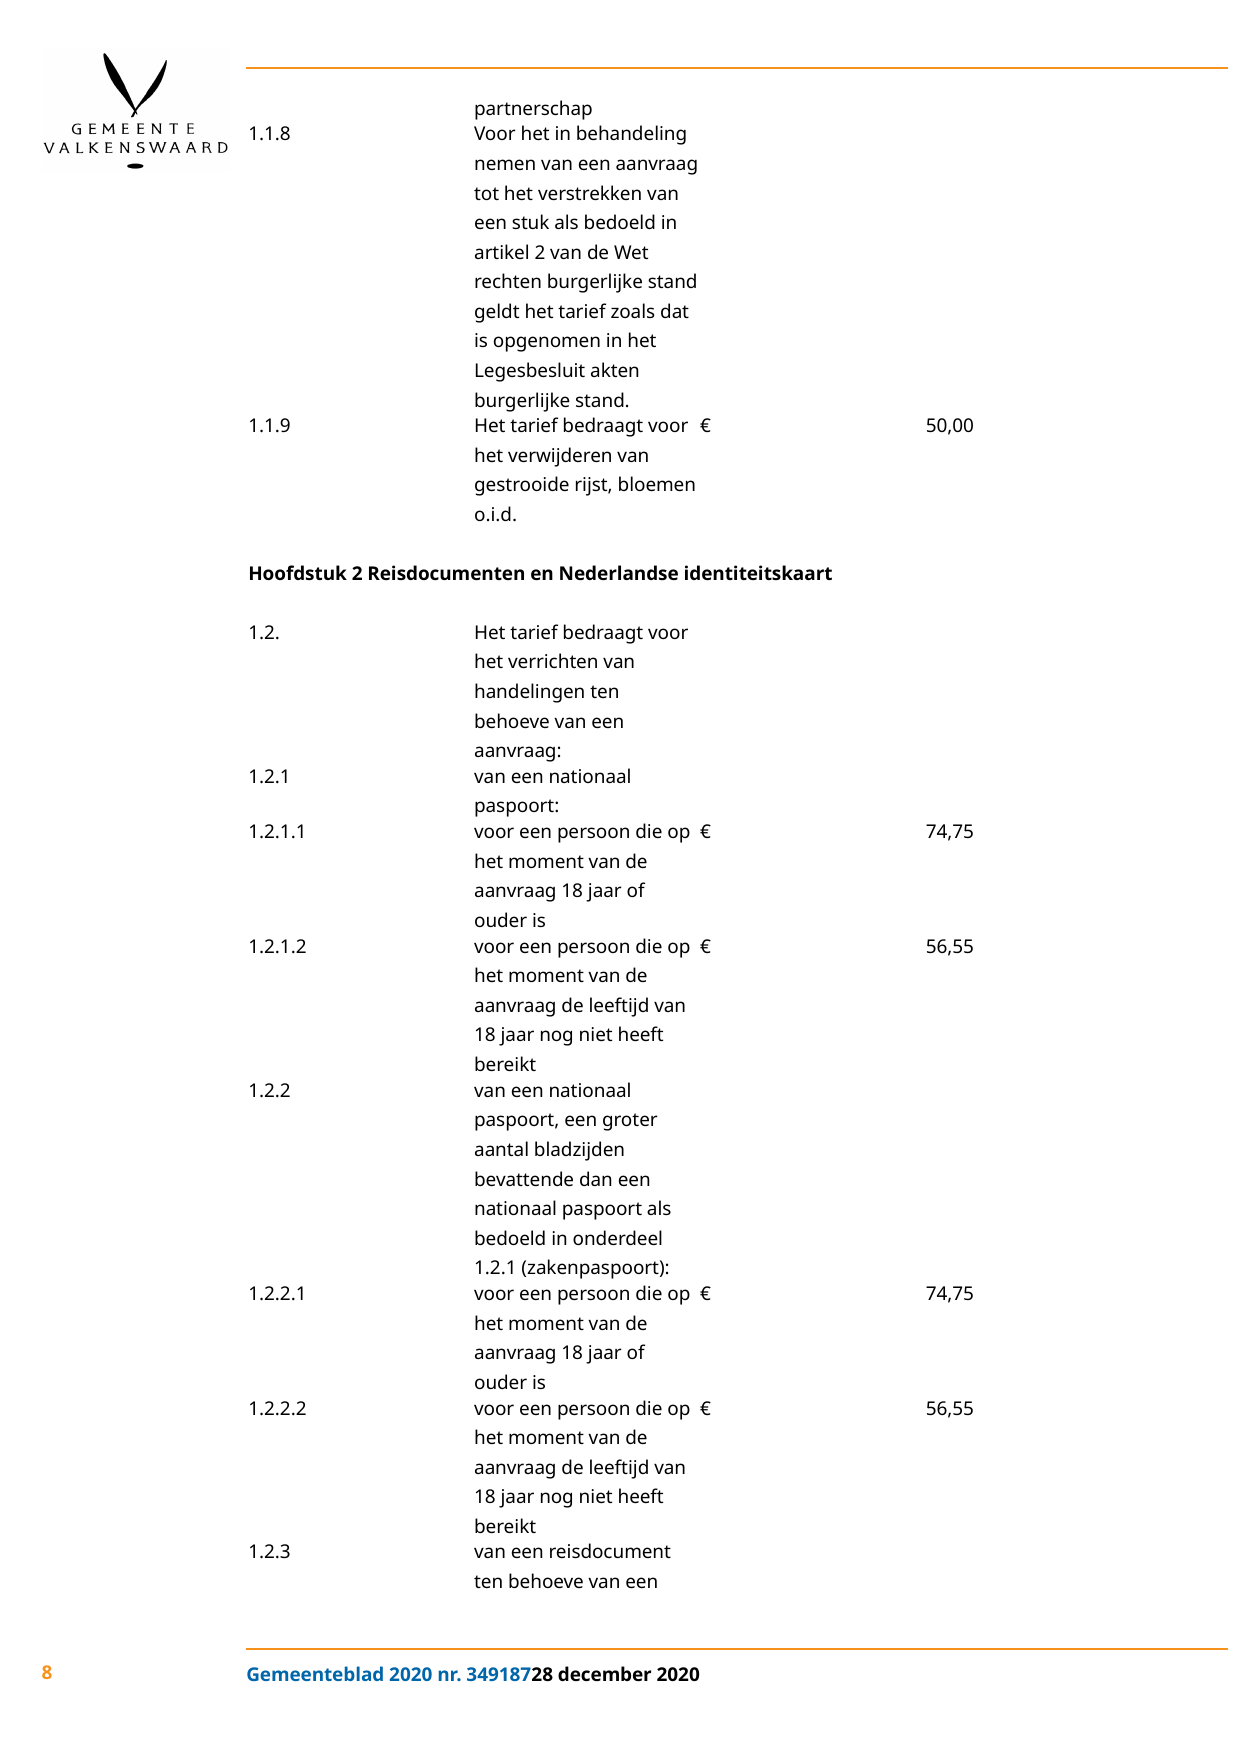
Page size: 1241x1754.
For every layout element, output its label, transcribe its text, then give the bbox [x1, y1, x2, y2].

table_cell [926, 95, 1152, 121]
table_cell voor een persoon die op het moment van de aanvraag 18 jaar of ouder is [474, 819, 700, 933]
table_header [926, 619, 1152, 763]
table_cell [700, 95, 926, 121]
table_cell voor een persoon die op het moment van de aanvraag de leeftijd van 18 jaar nog niet heeft bereikt [474, 933, 700, 1077]
table_cell [248, 95, 474, 121]
table_cell 1.1.8 [248, 121, 474, 412]
table_cell [926, 763, 1152, 818]
table_cell partnerschap [474, 95, 700, 121]
table_cell € [700, 413, 926, 527]
table_cell Voor het in behandeling nemen van een aanvraag tot het verstrekken van een stuk als bedoeld in artikel 2 van de Wet rechten burgerlijke stand geldt het tarief zoals dat is opgenomen in het Legesbesluit akten burgerlijke stand. [474, 121, 700, 412]
table_cell 74,75 [926, 819, 1152, 933]
table_cell [926, 1539, 1152, 1594]
table_cell 56,55 [926, 1395, 1152, 1539]
table_cell 1.2.1.2 [248, 933, 474, 1077]
table_cell voor een persoon die op het moment van de aanvraag 18 jaar of ouder is [474, 1280, 700, 1395]
table_cell [700, 1077, 926, 1280]
table_cell van een nationaal paspoort, een groter aantal bladzijden bevattende dan een nationaal paspoort als bedoeld in onderdeel 1.2.1 (zakenpaspoort): [474, 1077, 700, 1280]
table_cell [926, 121, 1152, 412]
table_cell [700, 763, 926, 818]
table_header Het tarief bedraagt voor het verrichten van handelingen ten behoeve van een aanvraag: [474, 619, 700, 763]
table_cell [700, 121, 926, 412]
table_header 1.2. [248, 619, 474, 763]
table_cell 1.1.9 [248, 413, 474, 527]
table_cell € [700, 1395, 926, 1539]
table_cell van een reisdocument ten behoeve van een [474, 1539, 700, 1594]
table_cell voor een persoon die op het moment van de aanvraag de leeftijd van 18 jaar nog niet heeft bereikt [474, 1395, 700, 1539]
table_cell [926, 1077, 1152, 1280]
table_header [700, 619, 926, 763]
table_cell € [700, 933, 926, 1077]
table_cell 1.2.1.1 [248, 819, 474, 933]
table_cell 1.2.3 [248, 1539, 474, 1594]
text Hoofdstuk 2 Reisdocumenten en Nederlandse identiteitskaart [248, 560, 1152, 586]
table_cell 1.2.2.1 [248, 1280, 474, 1395]
table_cell Het tarief bedraagt voor het verwijderen van gestrooide rijst, bloemen o.i.d. [474, 413, 700, 527]
table_cell 1.2.1 [248, 763, 474, 818]
table_cell 1.2.2 [248, 1077, 474, 1280]
table_cell van een nationaal paspoort: [474, 763, 700, 818]
table_cell 1.2.2.2 [248, 1395, 474, 1539]
picture [41, 47, 231, 172]
table_cell 50,00 [926, 413, 1152, 527]
table_cell € [700, 1280, 926, 1395]
table_cell € [700, 819, 926, 933]
table_cell [700, 1539, 926, 1594]
table_cell 74,75 [926, 1280, 1152, 1395]
table_cell 56,55 [926, 933, 1152, 1077]
